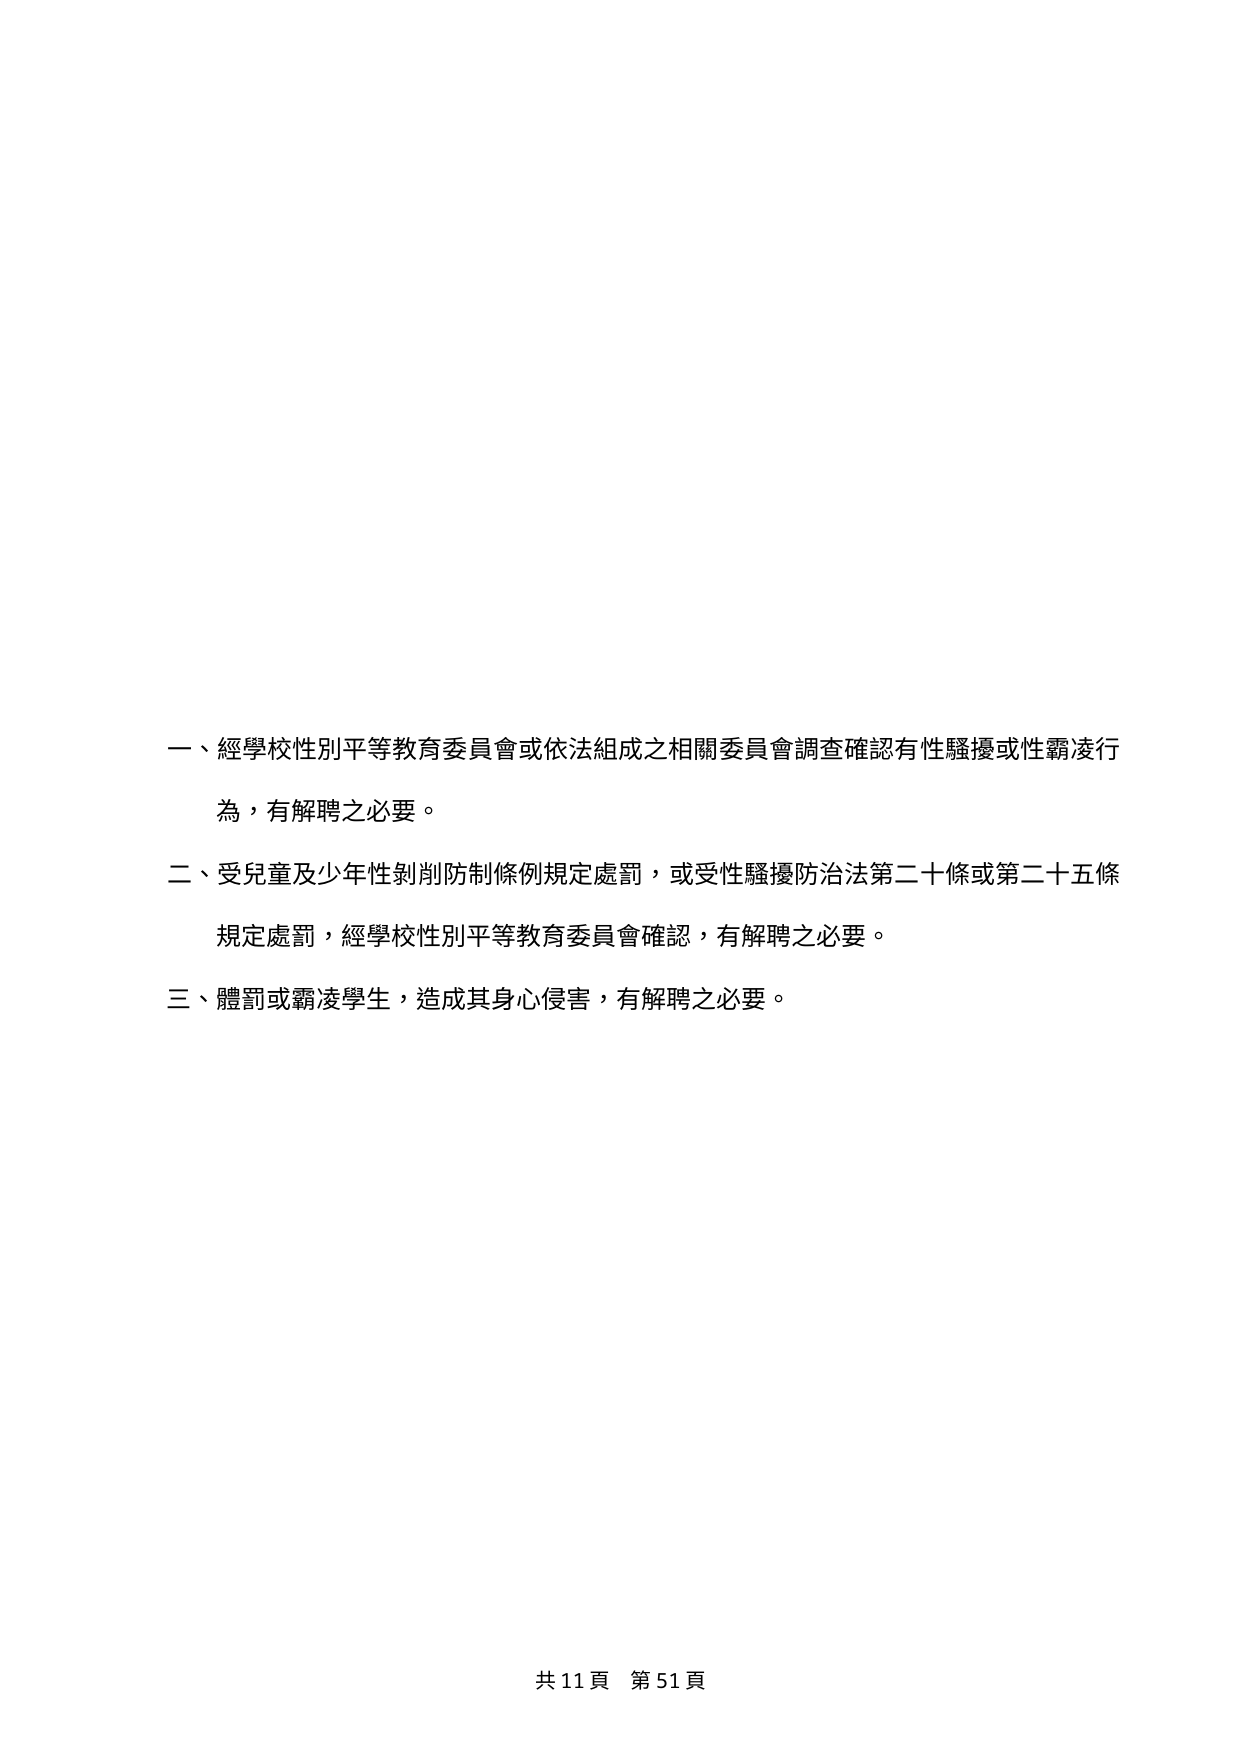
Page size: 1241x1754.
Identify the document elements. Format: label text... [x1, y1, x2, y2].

text 三、體罰或霸凌學生，造成其身心侵害，有解聘之必要。 [141, 956, 1122, 1018]
text 一、經學校性別平等教育委員會或依法組成之相關委員會調查確認有性騷擾或性霸凌行為，有解聘之必要。 [141, 706, 1122, 831]
text 二、受兒童及少年性剝削防制條例規定處罰，或受性騷擾防治法第二十條或第二十五條規定處罰，經學校性別平等教育委員會確認，有解聘之必要。 [141, 831, 1122, 956]
